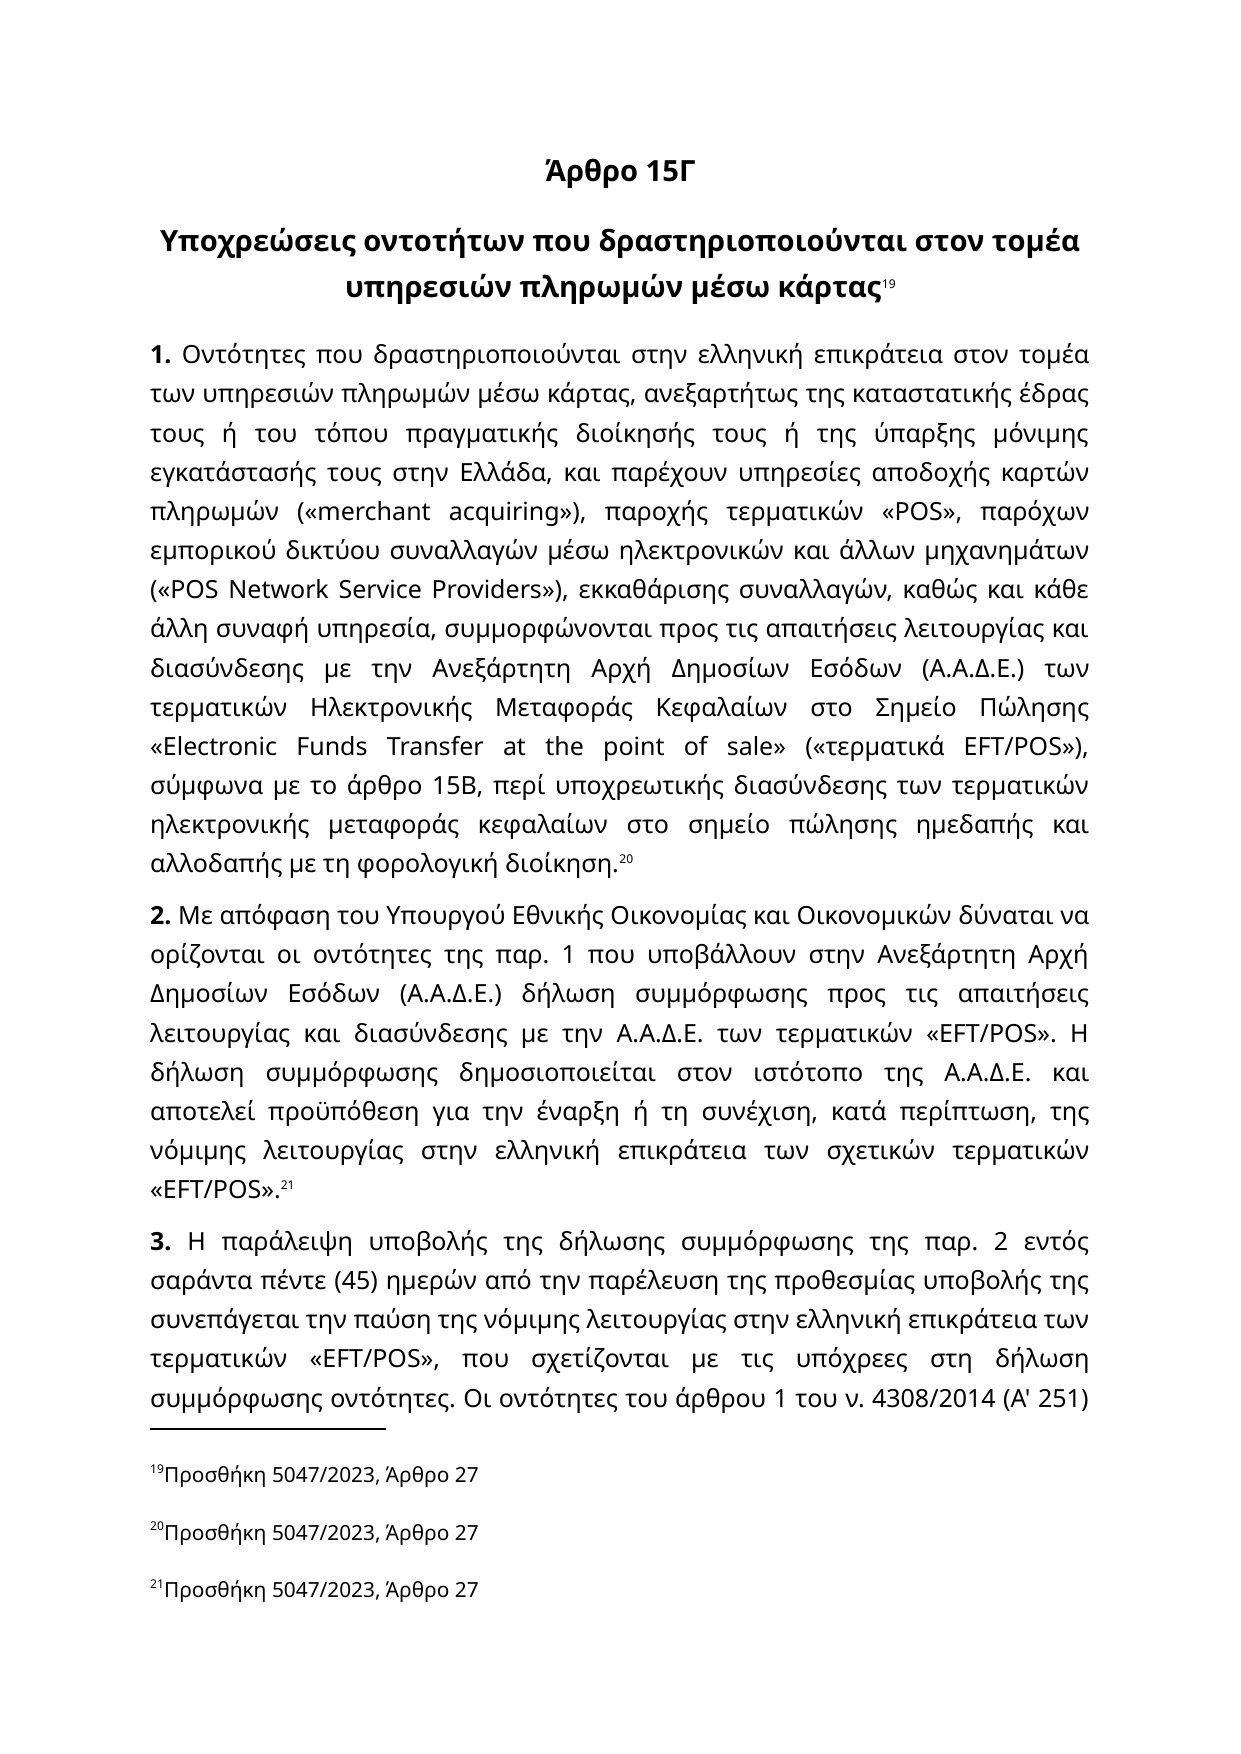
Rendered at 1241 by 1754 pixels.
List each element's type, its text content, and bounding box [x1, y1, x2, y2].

subtitle Υποχρεώσεις οντοτήτων που δραστηριοποιούνται στον τομέα υπηρεσιών πληρωμών μέσω κάρτας [150, 221, 1090, 306]
text 1. Οντότητες που δραστηριοποιούνται στην ελληνική επικράτεια στον τομέα των υπηρεσιών πληρωμών μέσω κάρτας, ανεξαρτήτως της καταστατικής έδρας τους ή του τόπου πραγματικής διοίκησής τους ή της ύπαρξης μόνιμης εγκατάστασής τους στην Ελλάδα, και παρέχουν υπηρεσίες αποδοχής καρτών πληρωμών («merchant acquiring»), παροχής τερματικών «POS», παρόχων εμπορικού δικτύου συναλλαγών μέσω ηλεκτρονικών και άλλων μηχανημάτων («POS Network Service Providers»), εκκαθάρισης συναλλαγών, καθώς και κάθε άλλη συναφή υπηρεσία, συμμορφώνονται προς τις απαιτήσεις λειτουργίας και διασύνδεσης με την Ανεξάρτητη Αρχή Δημοσίων Εσόδων (Α.Α.Δ.Ε.) των τερματικών Ηλεκτρονικής Μεταφοράς Κεφαλαίων στο Σημείο Πώλησης «Electronic Funds Transfer at the point of sale» («τερματικά EFT/POS»), σύμφωνα με το άρθρο 15Β, περί υποχρεωτικής διασύνδεσης των τερματικών ηλεκτρονικής μεταφοράς κεφαλαίων στο σημείο πώλησης ημεδαπής και αλλοδαπής με τη φορολογική διοίκηση. [150, 337, 1090, 880]
text Προσθήκη 5047/2023, Άρθρο 27 [150, 1576, 1090, 1604]
text Προσθήκη 5047/2023, Άρθρο 27 [150, 1460, 1090, 1489]
subtitle Άρθρο 15Γ [150, 150, 1090, 190]
text 3. Η παράλειψη υποβολής της δήλωσης συμμόρφωσης της παρ. 2 εντός σαράντα πέντε (45) ημερών από την παρέλευση της προθεσμίας υποβολής της συνεπάγεται την παύση της νόμιμης λειτουργίας στην ελληνική επικράτεια των τερματικών «EFT/POS», που σχετίζονται με τις υπόχρεες στη δήλωση συμμόρφωσης οντότητες. Οι οντότητες του άρθρου 1 του ν. 4308/2014 (Α' 251) [150, 1223, 1090, 1414]
text 2. Με απόφαση του Υπουργού Εθνικής Οικονομίας και Οικονομικών δύναται να ορίζονται οι οντότητες της παρ. 1 που υποβάλλουν στην Ανεξάρτητη Αρχή Δημοσίων Εσόδων (Α.Α.Δ.Ε.) δήλωση συμμόρφωσης προς τις απαιτήσεις λειτουργίας και διασύνδεσης με την Α.Α.Δ.Ε. των τερματικών «EFT/POS». Η δήλωση συμμόρφωσης δημοσιοποιείται στον ιστότοπο της Α.Α.Δ.Ε. και αποτελεί προϋπόθεση για την έναρξη ή τη συνέχιση, κατά περίπτωση, της νόμιμης λειτουργίας στην ελληνική επικράτεια των σχετικών τερματικών «EFT/POS». [150, 898, 1090, 1206]
text Προσθήκη 5047/2023, Άρθρο 27 [150, 1518, 1090, 1546]
